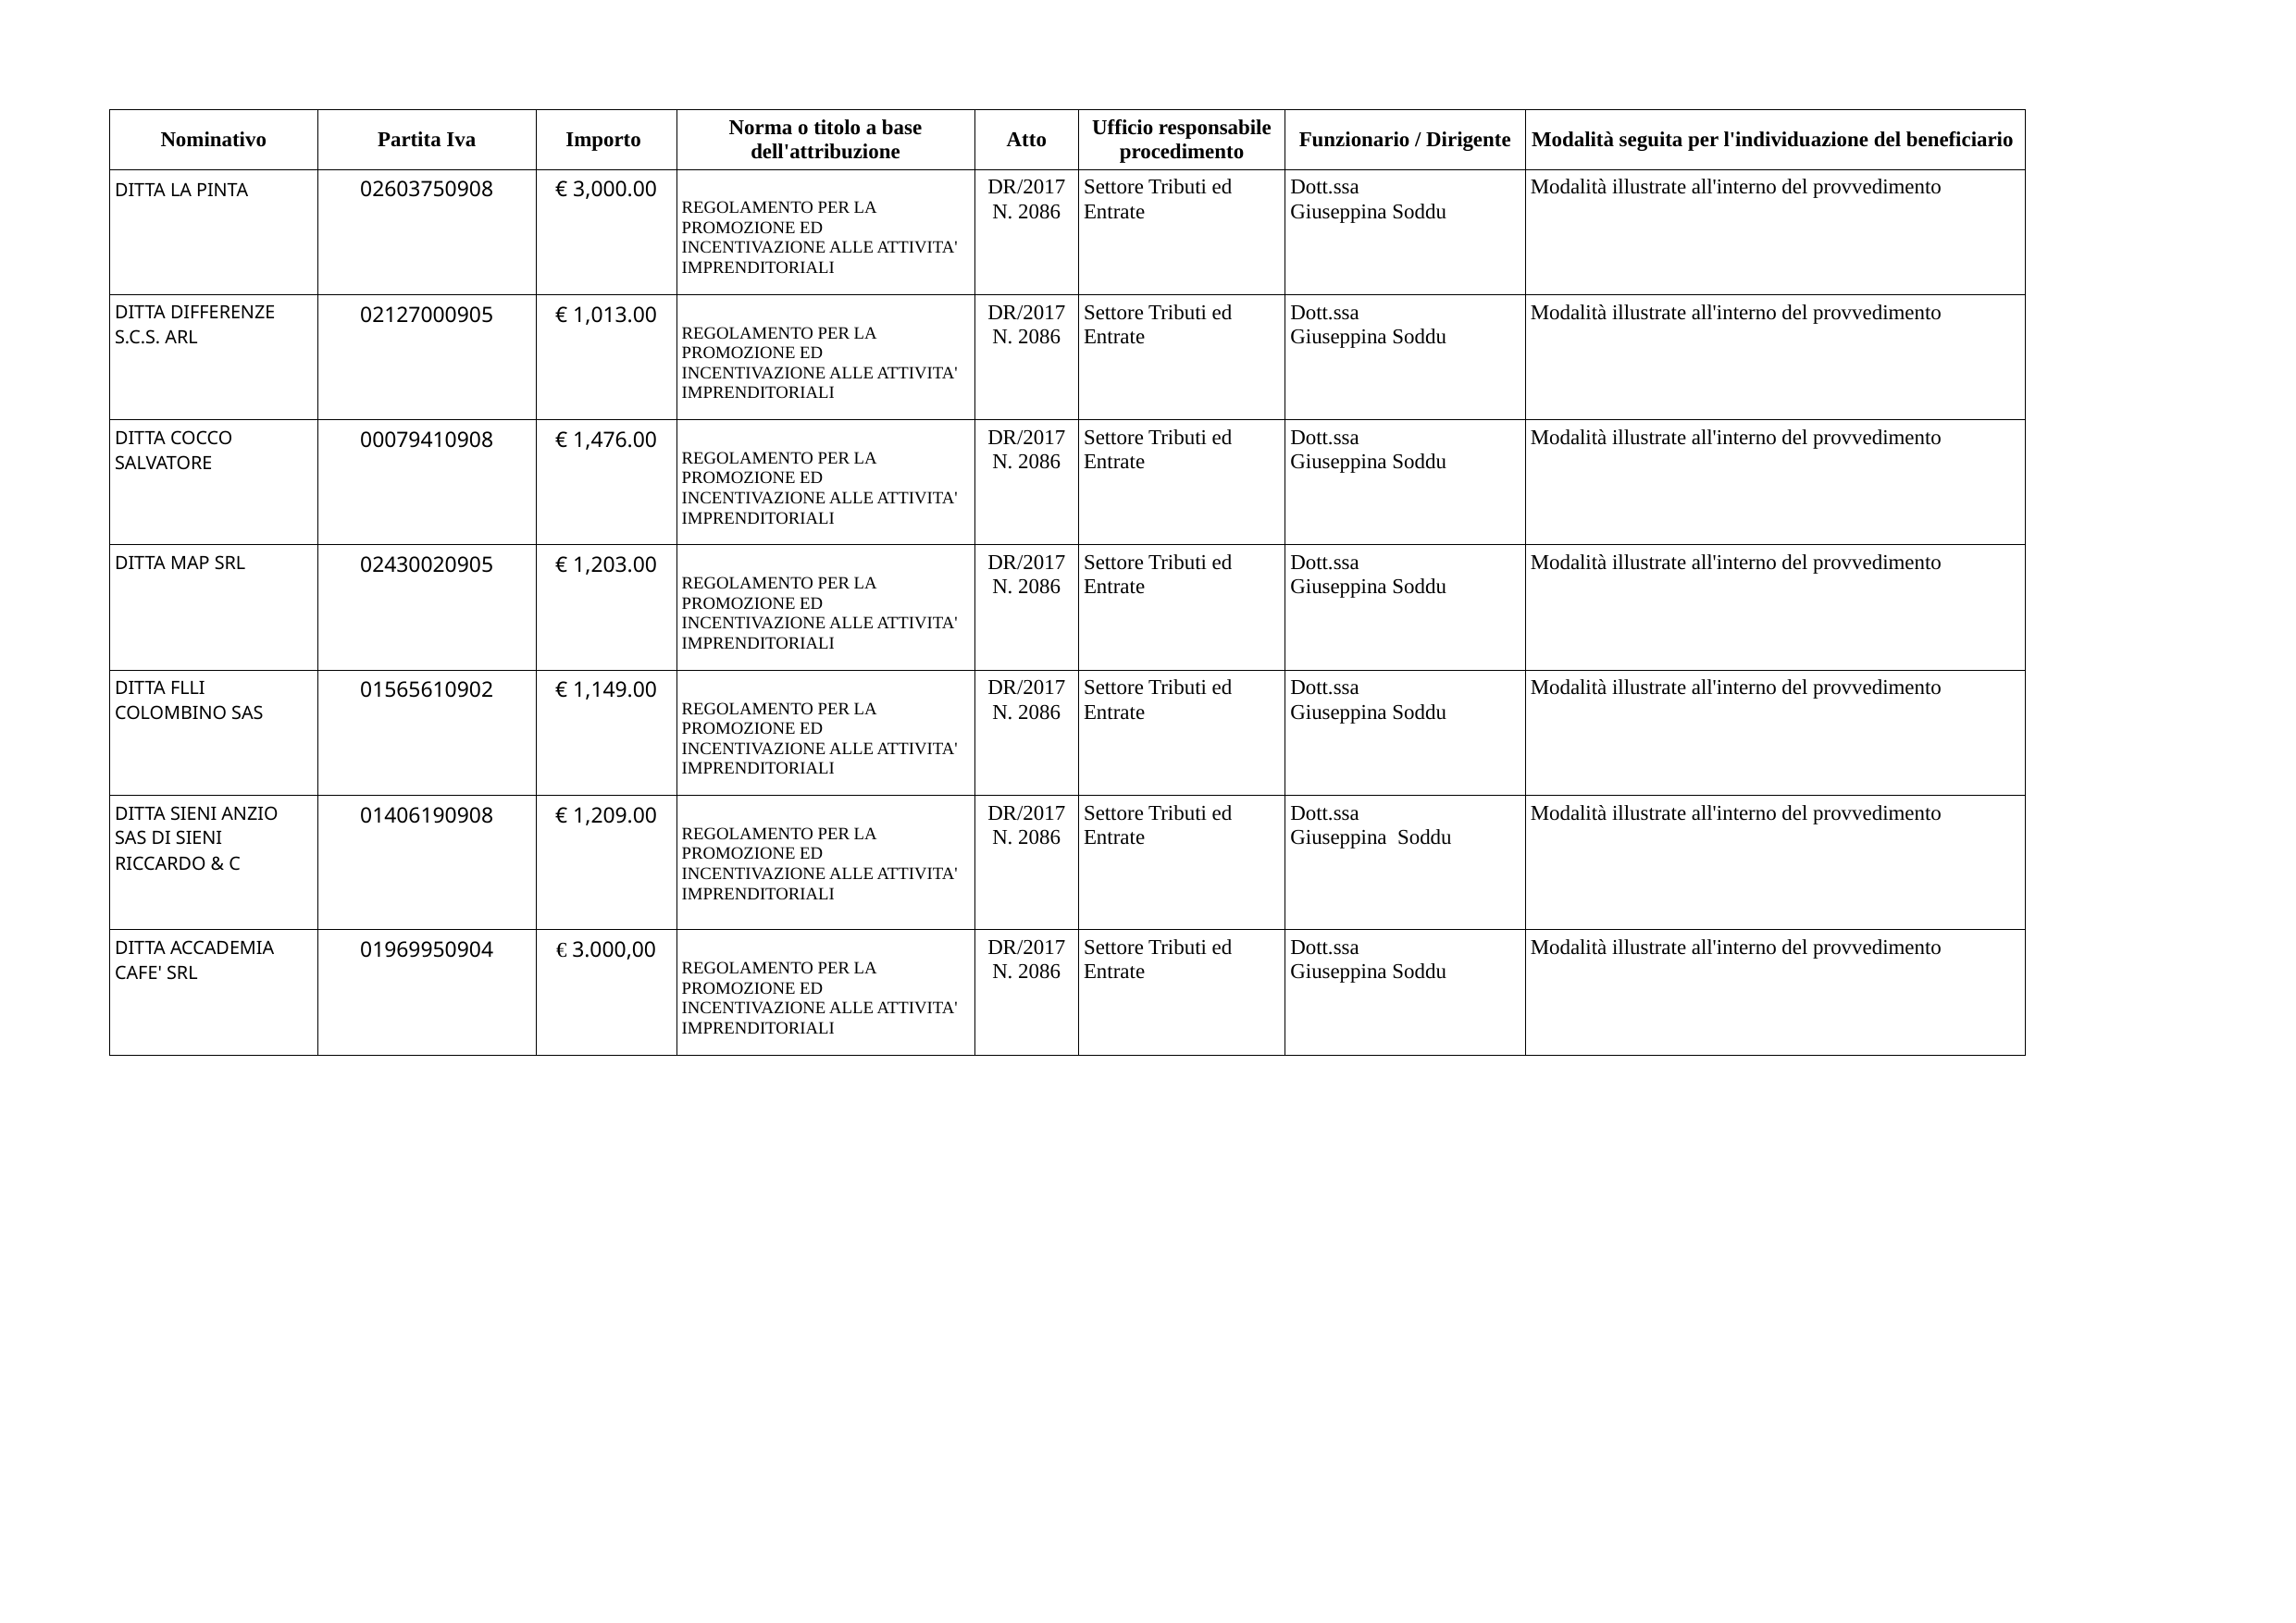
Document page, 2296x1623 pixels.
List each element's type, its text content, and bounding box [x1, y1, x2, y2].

table_cell Dott.ssa Giuseppina Soddu [1285, 420, 1525, 544]
table_cell Modalità illustrate all'interno del provvedimento [1526, 420, 2025, 544]
table_cell Dott.ssa Giuseppina Soddu [1285, 545, 1525, 670]
table_cell Settore Tributi ed Entrate [1079, 295, 1285, 419]
table_cell Modalità illustrate all'interno del provvedimento [1526, 170, 2025, 294]
table_cell Dott.ssa Giuseppina Soddu [1285, 930, 1525, 1054]
table_cell 02603750908 [318, 170, 536, 294]
table_cell DITTA SIENI ANZIO SAS DI SIENI RICCARDO & C [110, 796, 317, 929]
table_cell DR/2017 N. 2086 [975, 170, 1078, 294]
table_header Atto [975, 110, 1078, 168]
table_cell REGOLAMENTO PER LA PROMOZIONE ED INCENTIVAZIONE ALLE ATTIVITA' IMPRENDITORIALI [677, 930, 974, 1054]
table_cell Modalità illustrate all'interno del provvedimento [1526, 545, 2025, 670]
table_cell Settore Tributi ed Entrate [1079, 796, 1285, 929]
table_cell 02127000905 [318, 295, 536, 419]
table_cell DITTA COCCO SALVATORE [110, 420, 317, 544]
table_cell Settore Tributi ed Entrate [1079, 170, 1285, 294]
table_cell REGOLAMENTO PER LA PROMOZIONE ED INCENTIVAZIONE ALLE ATTIVITA' IMPRENDITORIALI [677, 671, 974, 795]
table_cell Modalità illustrate all'interno del provvedimento [1526, 796, 2025, 929]
table_cell € 3.000,00 [537, 170, 676, 294]
table_cell Dott.ssa Giuseppina Soddu [1285, 671, 1525, 795]
table_cell Modalità illustrate all'interno del provvedimento [1526, 295, 2025, 419]
table_cell € 1.013,00 [537, 295, 676, 419]
table_header Nominativo [110, 110, 317, 168]
table_cell DR/2017 N. 2086 [975, 295, 1078, 419]
table_cell Dott.ssa Giuseppina Soddu [1285, 796, 1525, 929]
table_cell Dott.ssa Giuseppina Soddu [1285, 295, 1525, 419]
table_cell Settore Tributi ed Entrate [1079, 545, 1285, 670]
table_cell € 1.203,00 [537, 545, 676, 670]
table_header Ufficio responsabile procedimento [1079, 110, 1285, 168]
table_cell DR/2017 N. 2086 [975, 420, 1078, 544]
table_cell DITTA FLLI COLOMBINO SAS [110, 671, 317, 795]
table_cell REGOLAMENTO PER LA PROMOZIONE ED INCENTIVAZIONE ALLE ATTIVITA' IMPRENDITORIALI [677, 295, 974, 419]
table_cell REGOLAMENTO PER LA PROMOZIONE ED INCENTIVAZIONE ALLE ATTIVITA' IMPRENDITORIALI [677, 796, 974, 929]
table_cell DITTA LA PINTA [110, 170, 317, 294]
table_cell € 3.000,00 [537, 930, 676, 1054]
table_header Norma o titolo a base dell'attribuzione [677, 110, 974, 168]
table_cell Modalità illustrate all'interno del provvedimento [1526, 671, 2025, 795]
table_cell Modalità illustrate all'interno del provvedimento [1526, 930, 2025, 1054]
table_cell Settore Tributi ed Entrate [1079, 671, 1285, 795]
table_cell DR/2017 N. 2086 [975, 671, 1078, 795]
table_cell Dott.ssa Giuseppina Soddu [1285, 170, 1525, 294]
table_cell € 1.209,00 [537, 796, 676, 929]
table_cell DR/2017 N. 2086 [975, 545, 1078, 670]
table_cell 00079410908 [318, 420, 536, 544]
table_header Modalità seguita per l'individuazione del beneficiario [1526, 110, 2025, 168]
table_cell DITTA DIFFERENZE S.C.S. ARL [110, 295, 317, 419]
table_cell DR/2017 N. 2086 [975, 796, 1078, 929]
table_cell 01969950904 [318, 930, 536, 1054]
table_header Importo [537, 110, 676, 168]
table_cell REGOLAMENTO PER LA PROMOZIONE ED INCENTIVAZIONE ALLE ATTIVITA' IMPRENDITORIALI [677, 170, 974, 294]
table_cell € 1.149,00 [537, 671, 676, 795]
table_cell REGOLAMENTO PER LA PROMOZIONE ED INCENTIVAZIONE ALLE ATTIVITA' IMPRENDITORIALI [677, 545, 974, 670]
table_cell € 1.476,00 [537, 420, 676, 544]
table_cell 01406190908 [318, 796, 536, 929]
table_cell 02430020905 [318, 545, 536, 670]
table_cell DR/2017 N. 2086 [975, 930, 1078, 1054]
table_cell Settore Tributi ed Entrate [1079, 420, 1285, 544]
table_cell REGOLAMENTO PER LA PROMOZIONE ED INCENTIVAZIONE ALLE ATTIVITA' IMPRENDITORIALI [677, 420, 974, 544]
table_cell DITTA ACCADEMIA CAFE' SRL [110, 930, 317, 1054]
table_header Funzionario / Dirigente [1285, 110, 1525, 168]
table_cell Settore Tributi ed Entrate [1079, 930, 1285, 1054]
table_cell DITTA MAP SRL [110, 545, 317, 670]
table_header Partita Iva [318, 110, 536, 168]
table_cell 01565610902 [318, 671, 536, 795]
